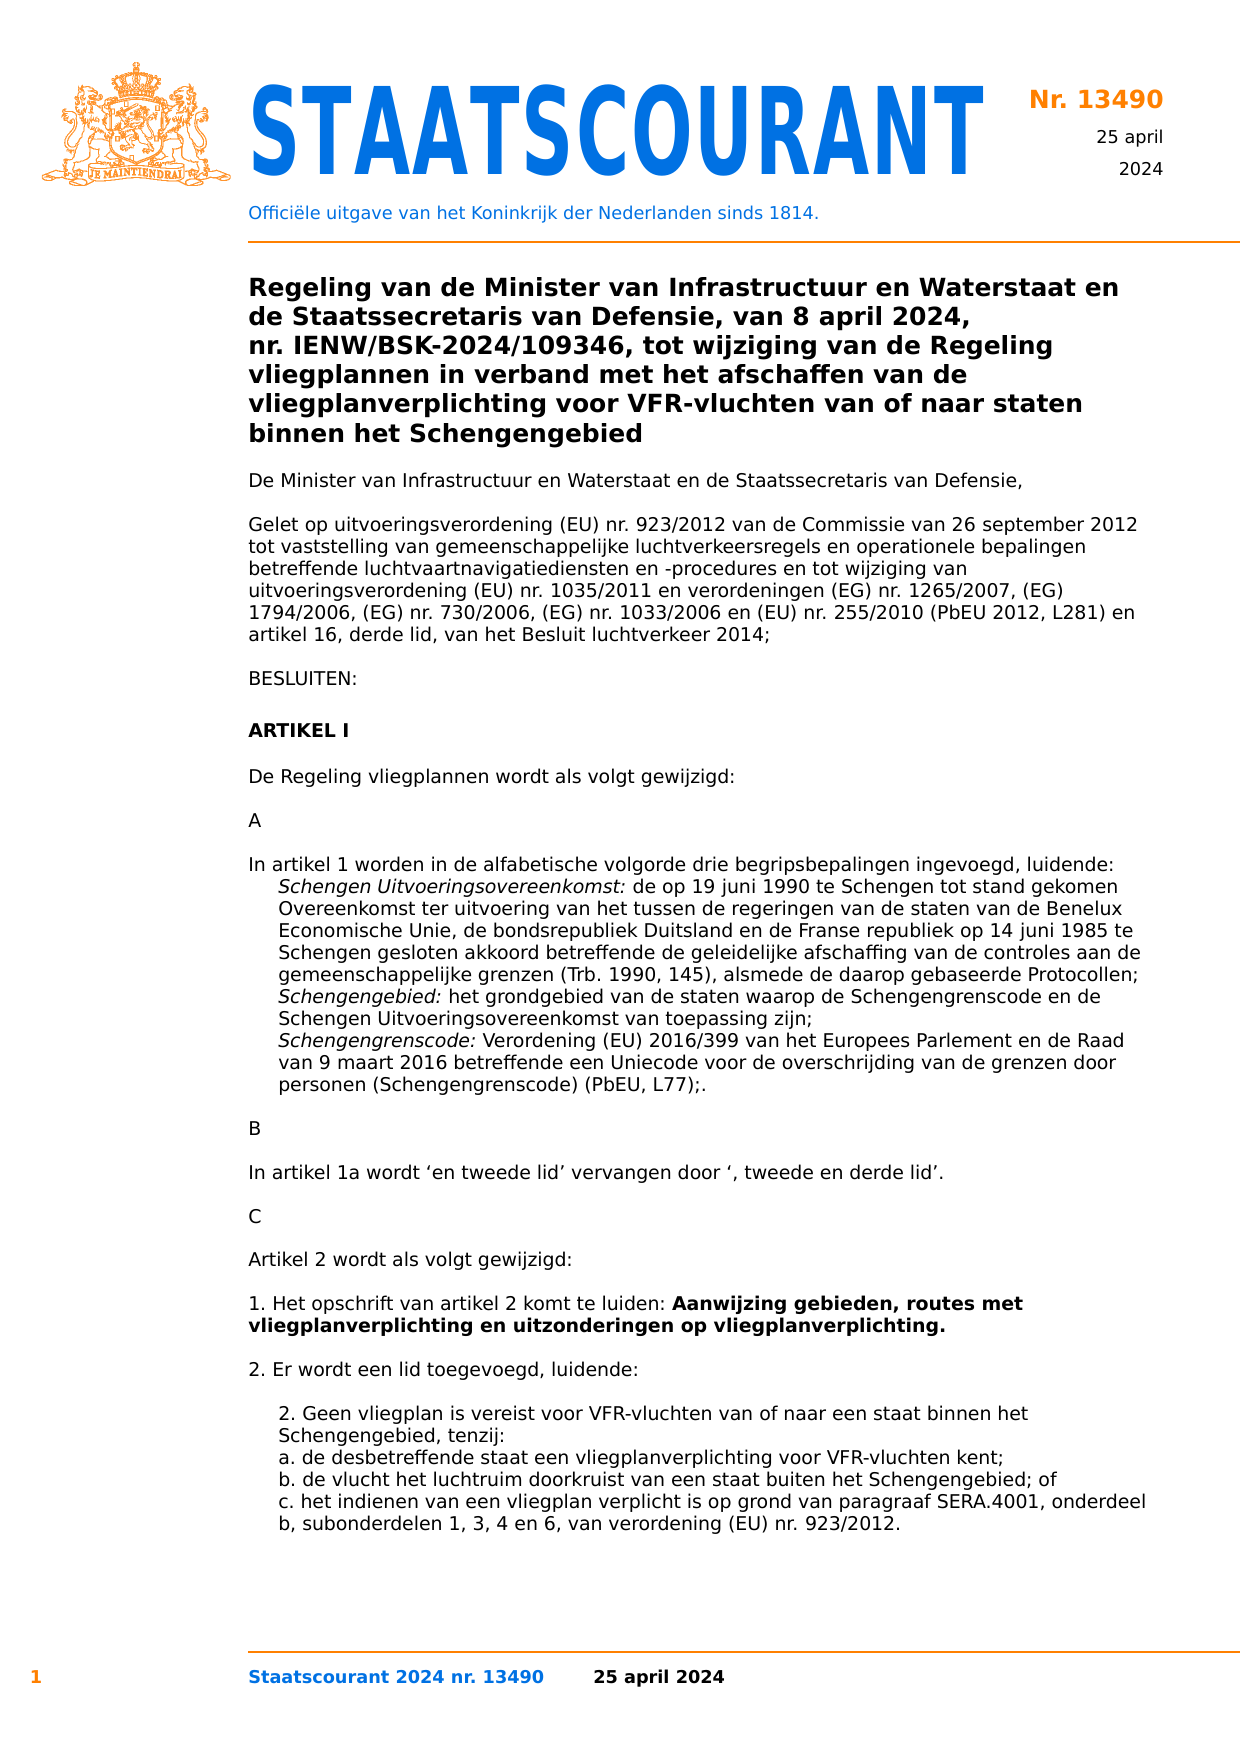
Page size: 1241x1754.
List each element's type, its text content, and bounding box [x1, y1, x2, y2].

table_cell 25 april [998, 121, 1240, 153]
text A [248, 810, 1163, 832]
text 1. Het opschrift van artikel 2 komt te luiden: Aanwijzing gebieden, routes met vliegplanverplichting en uitzonderingen op vliegplanverplichting. [248, 1293, 1163, 1337]
text Schengengebied: het grondgebied van de staten waarop de Schengengrenscode en de Schengen Uitvoeringsovereenkomst van toepassing zijn; [278, 986, 1163, 1030]
text 2. Er wordt een lid toegevoegd, luidende: [248, 1359, 1163, 1381]
text In artikel 1a wordt ‘en tweede lid’ vervangen door ‘, tweede en derde lid’. [248, 1162, 1163, 1184]
text De Minister van Infrastructuur en Waterstaat en de Staatssecretaris van Defensie, [248, 470, 1163, 492]
text Gelet op uitvoeringsverordening (EU) nr. 923/2012 van de Commissie van 26 september 2012 tot vaststelling van gemeenschappelijke luchtverkeersregels en operationele bepalingen betreffende luchtvaartnavigatiediensten en -procedures en tot wijziging van uitvoeringsverordening (EU) nr. 1035/2011 en verordeningen (EG) nr. 1265/2007, (EG) 1794/2006, (EG) nr. 730/2006, (EG) nr. 1033/2006 en (EU) nr. 255/2010 (PbEU 2012, L281) en artikel 16, derde lid, van het Besluit luchtverkeer 2014; [248, 514, 1163, 646]
table_cell 2024 [998, 153, 1240, 203]
table_cell Officiële uitgave van het Koninkrijk der Nederlanden sinds 1814. [248, 203, 1240, 241]
picture [41, 62, 231, 186]
text C [248, 1206, 1163, 1227]
text 2. Geen vliegplan is vereist voor VFR-vluchten van of naar een staat binnen het Schengengebied, tenzij: [278, 1403, 1163, 1447]
text BESLUITEN: [248, 667, 1163, 689]
table_header [25, 62, 248, 241]
text Artikel 2 wordt als volgt gewijzigd: [248, 1249, 1163, 1271]
subtitle Regeling van de Minister van Infrastructuur en Waterstaat en de Staatssecretaris van Defensie, van 8 april 2024, nr. IENW/BSK-2024/109346, tot wijziging van de Regeling vliegplannen in verband met het afschaffen van de vliegplanverplichting voor VFR-vluchten van of naar staten binnen het Schengengebied [248, 273, 1163, 448]
text In artikel 1 worden in de alfabetische volgorde drie begripsbepalingen ingevoegd, luidende: [248, 854, 1163, 876]
text a. de desbetreffende staat een vliegplanverplichting voor VFR-vluchten kent; [278, 1447, 1163, 1469]
text B [248, 1118, 1163, 1140]
subtitle ARTIKEL I [248, 719, 1163, 741]
text c. het indienen van een vliegplan verplicht is op grond van paragraaf SERA.4001, onderdeel b, subonderdelen 1, 3, 4 en 6, van verordening (EU) nr. 923/2012. [278, 1491, 1163, 1535]
text Schengengrenscode: Verordening (EU) 2016/399 van het Europees Parlement en de Raad van 9 maart 2016 betreffende een Uniecode voor de overschrijding van de grenzen door personen (Schengengrenscode) (PbEU, L77);. [278, 1030, 1163, 1096]
table_header Nr. 13490 [998, 62, 1240, 121]
table_header STAATSCOURANT [248, 62, 998, 203]
text b. de vlucht het luchtruim doorkruist van een staat buiten het Schengengebied; of [278, 1469, 1163, 1491]
text Schengen Uitvoeringsovereenkomst: de op 19 juni 1990 te Schengen tot stand gekomen Overeenkomst ter uitvoering van het tussen de regeringen van de staten van de Benelux Economische Unie, de bondsrepubliek Duitsland en de Franse republiek op 14 juni 1985 te Schengen gesloten akkoord betreffende de geleidelijke afschaffing van de controles aan de gemeenschappelijke grenzen (Trb. 1990, 145), alsmede de daarop gebaseerde Protocollen; [278, 876, 1163, 986]
text De Regeling vliegplannen wordt als volgt gewijzigd: [248, 766, 1163, 788]
